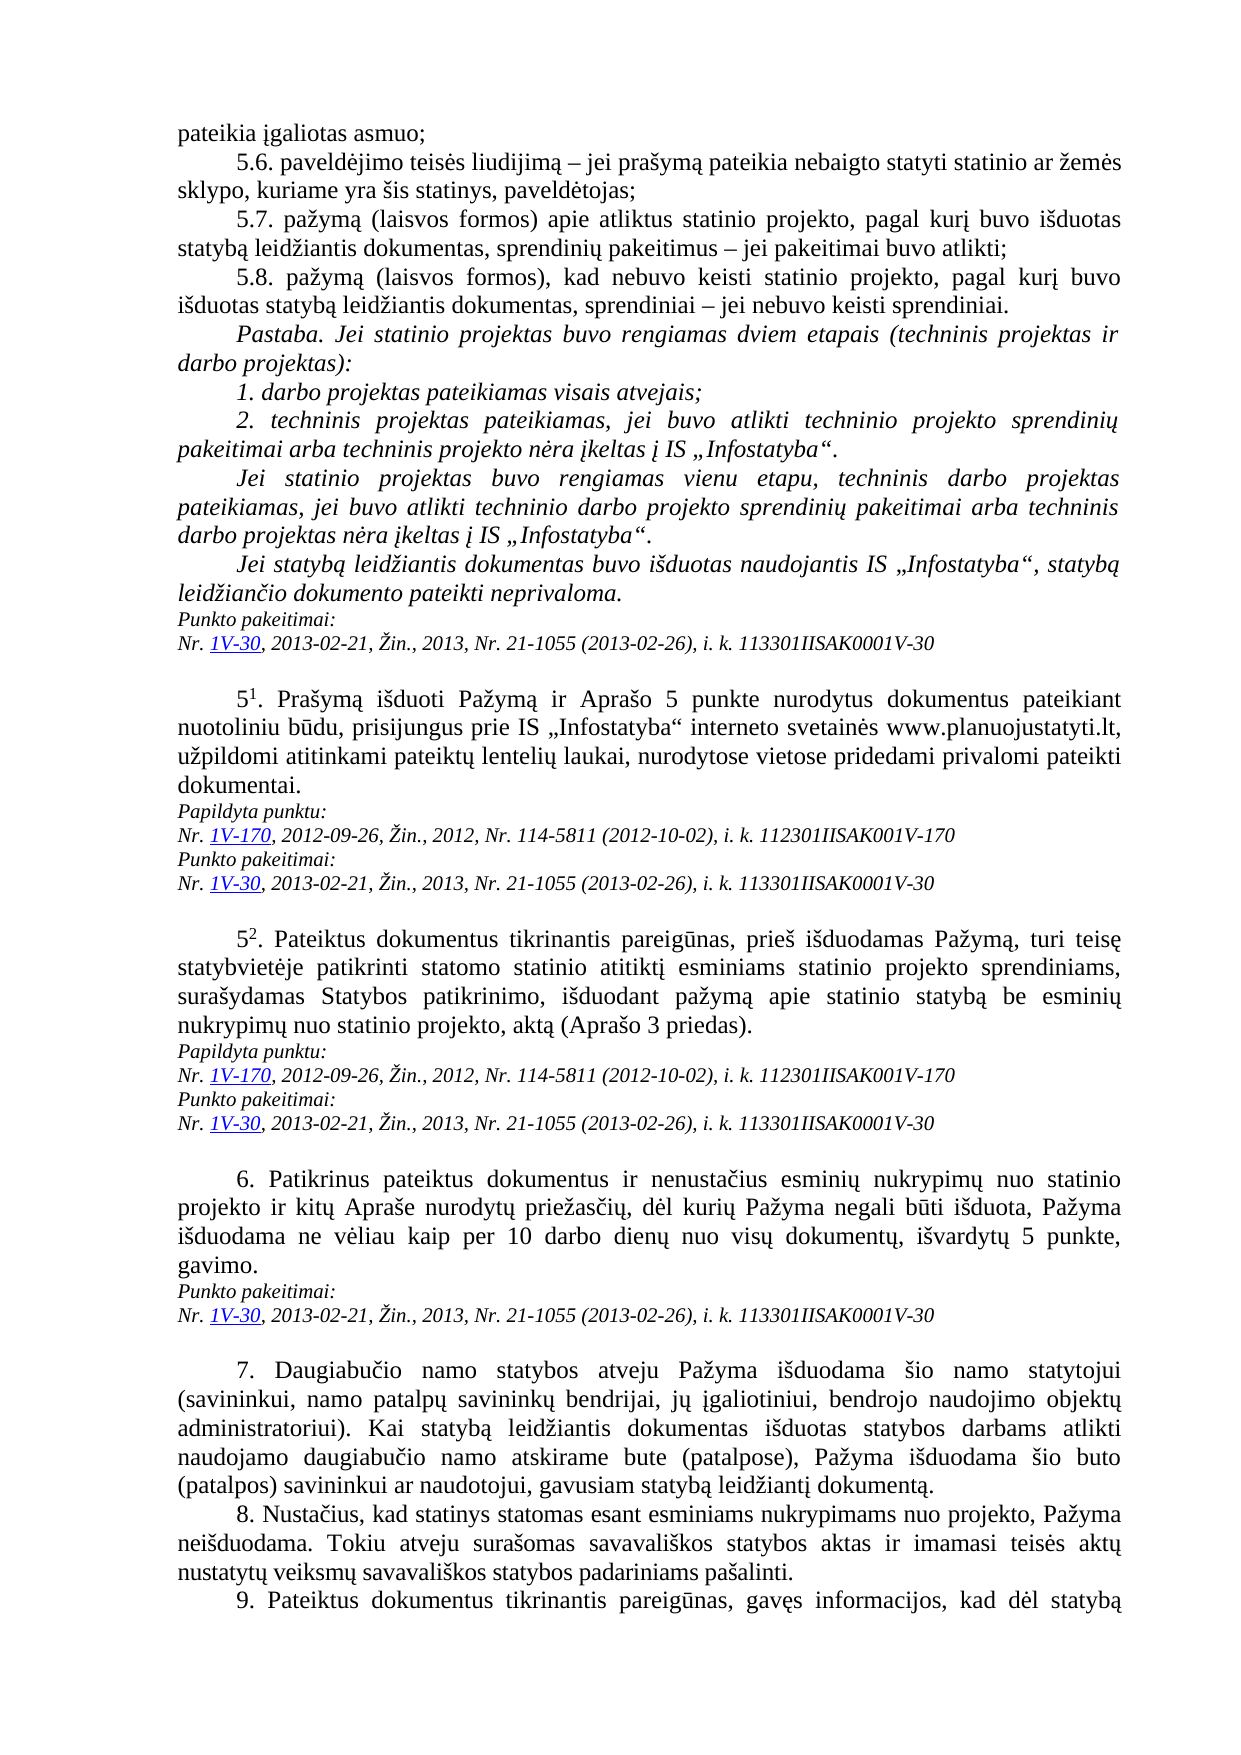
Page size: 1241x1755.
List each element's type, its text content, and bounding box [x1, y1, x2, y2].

text Papildyta punktu: [177, 799, 1122, 823]
text Nr. 1V-30, 2013-02-21, Žin., 2013, Nr. 21-1055 (2013-02-26), i. k. 113301IISAK0001V-30 [177, 1111, 1122, 1135]
text Punkto pakeitimai: [177, 1279, 1122, 1303]
text 8. Nustačius, kad statinys statomas esant esminiams nukrypimams nuo projekto, Pažyma neišduodama. Tokiu atveju surašomas savavališkos statybos aktas ir imamasi teisės aktų nustatytų veiksmų savavališkos statybos padariniams pašalinti. [177, 1499, 1122, 1586]
text Nr. 1V-30, 2013-02-21, Žin., 2013, Nr. 21-1055 (2013-02-26), i. k. 113301IISAK0001V-30 [177, 1303, 1122, 1327]
text Jei statybą leidžiantis dokumentas buvo išduotas naudojantis IS „Infostatyba“, statybą leidžiančio dokumento pateikti neprivaloma. [177, 549, 1122, 607]
text Punkto pakeitimai: [177, 607, 1122, 631]
text Papildyta punktu: [177, 1039, 1122, 1063]
text Jei statinio projektas buvo rengiamas vienu etapu, techninis darbo projektas pateikiamas, jei buvo atlikti techninio darbo projekto sprendinių pakeitimai arba techninis darbo projektas nėra įkeltas į IS „Infostatyba“. [177, 463, 1122, 549]
text 5.8. pažymą (laisvos formos), kad nebuvo keisti statinio projekto, pagal kurį buvo išduotas statybą leidžiantis dokumentas, sprendiniai – jei nebuvo keisti sprendiniai. [177, 262, 1122, 319]
text 2. techninis projektas pateikiamas, jei buvo atlikti techninio projekto sprendinių pakeitimai arba techninis projekto nėra įkeltas į IS „Infostatyba“. [177, 406, 1122, 463]
text 6. Patikrinus pateiktus dokumentus ir nenustačius esminių nukrypimų nuo statinio projekto ir kitų Apraše nurodytų priežasčių, dėl kurių Pažyma negali būti išduota, Pažyma išduodama ne vėliau kaip per 10 darbo dienų nuo visų dokumentų, išvardytų 5 punkte, gavimo. [177, 1164, 1122, 1279]
text pateikia įgaliotas asmuo; [177, 118, 1122, 147]
text Nr. 1V-170, 2012-09-26, Žin., 2012, Nr. 114-5811 (2012-10-02), i. k. 112301IISAK001V-170 [177, 1063, 1122, 1087]
text 51. Prašymą išduoti Pažymą ir Aprašo 5 punkte nurodytus dokumentus pateikiant nuotoliniu būdu, prisijungus prie IS „Infostatyba“ interneto svetainės www.planuojustatyti.lt, užpildomi atitinkami pateiktų lentelių laukai, nurodytose vietose pridedami privalomi pateikti dokumentai. [177, 684, 1122, 799]
text 9. Pateiktus dokumentus tikrinantis pareigūnas, gavęs informacijos, kad dėl statybą [177, 1586, 1122, 1614]
text Pastaba. Jei statinio projektas buvo rengiamas dviem etapais (techninis projektas ir darbo projektas): [177, 319, 1122, 377]
text Punkto pakeitimai: [177, 847, 1122, 871]
text Nr. 1V-30, 2013-02-21, Žin., 2013, Nr. 21-1055 (2013-02-26), i. k. 113301IISAK0001V-30 [177, 631, 1122, 655]
text 52. Pateiktus dokumentus tikrinantis pareigūnas, prieš išduodamas Pažymą, turi teisę statybvietėje patikrinti statomo statinio atitiktį esminiams statinio projekto sprendiniams, surašydamas Statybos patikrinimo, išduodant pažymą apie statinio statybą be esminių nukrypimų nuo statinio projekto, aktą (Aprašo 3 priedas). [177, 924, 1122, 1039]
text 5.7. pažymą (laisvos formos) apie atliktus statinio projekto, pagal kurį buvo išduotas statybą leidžiantis dokumentas, sprendinių pakeitimus – jei pakeitimai buvo atlikti; [177, 204, 1122, 262]
text Nr. 1V-170, 2012-09-26, Žin., 2012, Nr. 114-5811 (2012-10-02), i. k. 112301IISAK001V-170 [177, 823, 1122, 847]
text Punkto pakeitimai: [177, 1087, 1122, 1111]
text 7. Daugiabučio namo statybos atveju Pažyma išduodama šio namo statytojui (savininkui, namo patalpų savininkų bendrijai, jų įgaliotiniui, bendrojo naudojimo objektų administratoriui). Kai statybą leidžiantis dokumentas išduotas statybos darbams atlikti naudojamo daugiabučio namo atskirame bute (patalpose), Pažyma išduodama šio buto (patalpos) savininkui ar naudotojui, gavusiam statybą leidžiantį dokumentą. [177, 1356, 1122, 1499]
text 1. darbo projektas pateikiamas visais atvejais; [177, 377, 1122, 406]
text 5.6. paveldėjimo teisės liudijimą – jei prašymą pateikia nebaigto statyti statinio ar žemės sklypo, kuriame yra šis statinys, paveldėtojas; [177, 147, 1122, 204]
text Nr. 1V-30, 2013-02-21, Žin., 2013, Nr. 21-1055 (2013-02-26), i. k. 113301IISAK0001V-30 [177, 871, 1122, 895]
